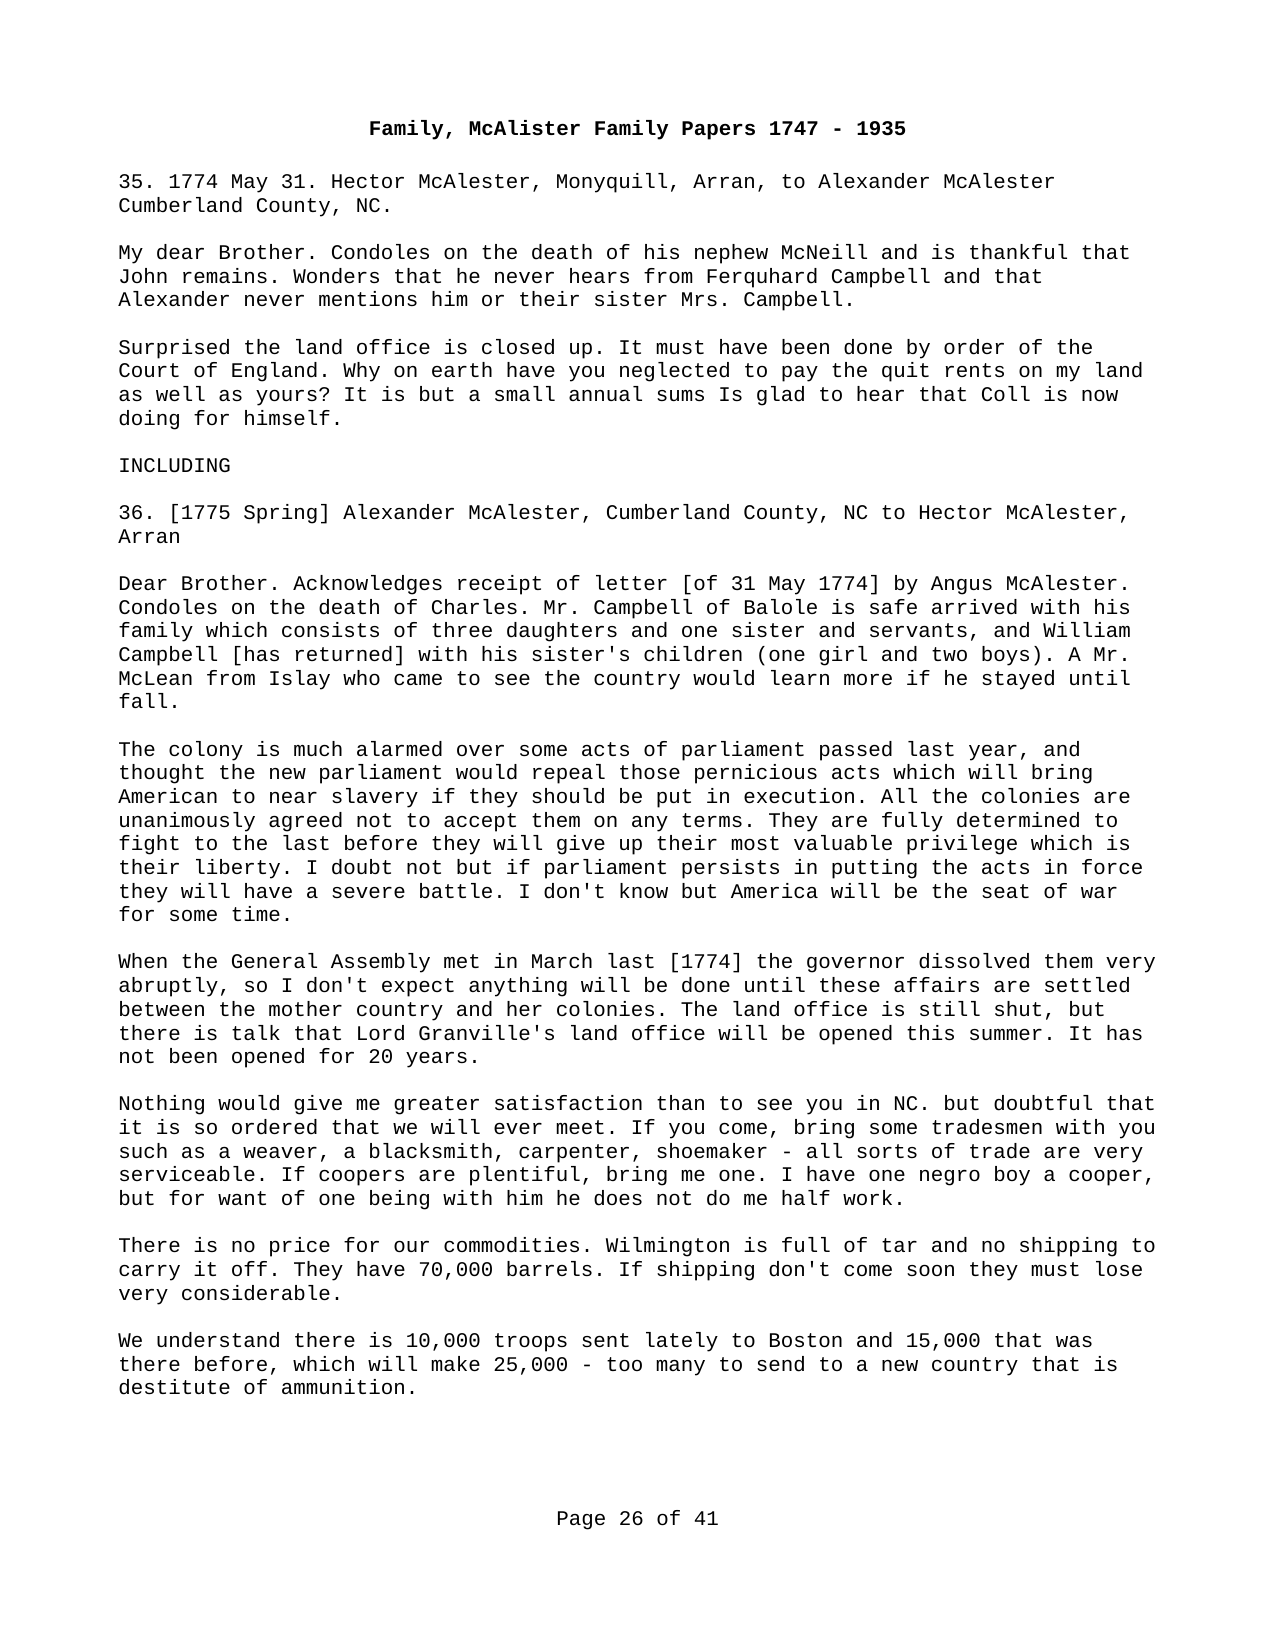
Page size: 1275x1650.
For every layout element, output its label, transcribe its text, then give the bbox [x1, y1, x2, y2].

text When the General Assembly met in March last [1774] the governor dissolved them very abruptly, so I don't expect anything will be done until these affairs are settled between the mother country and her colonies. The land office is still shut, but there is talk that Lord Granville's land office will be opened this summer. It has not been opened for 20 years. [118, 952, 1157, 1070]
text 35. 1774 May 31. Hector McAlester, Monyquill, Arran, to Alexander McAlester Cumberland County, NC. [118, 171, 1157, 218]
text The colony is much alarmed over some acts of parliament passed last year, and thought the new parliament would repeal those pernicious acts which will bring American to near slavery if they should be put in execution. All the colonies are unanimously agreed not to accept them on any terms. They are fully determined to fight to the last before they will give up their most valuable privilege which is their liberty. I doubt not but if parliament persists in putting the acts in force they will have a severe battle. I don't know but America will be the seat of war for some time. [118, 739, 1157, 928]
text INCLUDING [118, 455, 1157, 479]
text Dear Brother. Acknowledges receipt of letter [of 31 May 1774] by Angus McAlester. Condoles on the death of Charles. Mr. Campbell of Balole is safe arrived with his family which consists of three daughters and one sister and servants, and William Campbell [has returned] with his sister's children (one girl and two boys). A Mr. McLean from Islay who came to see the country would learn more if he stayed until fall. [118, 573, 1157, 715]
text There is no price for our commodities. Wilmington is full of tar and no shipping to carry it off. They have 70,000 barrels. If shipping don't come soon they must lose very considerable. [118, 1235, 1157, 1306]
text Surprised the land office is closed up. It must have been done by order of the Court of England. Why on earth have you neglected to pay the quit rents on my land as well as yours? It is but a small annual sums Is glad to hear that Coll is now doing for himself. [118, 337, 1157, 431]
text 36. [1775 Spring] Alexander McAlester, Cumberland County, NC to Hector McAlester, Arran [118, 502, 1157, 549]
text My dear Brother. Condoles on the death of his nephew McNeill and is thankful that John remains. Wonders that he never hears from Ferquhard Campbell and that Alexander never mentions him or their sister Mrs. Campbell. [118, 242, 1157, 313]
text Nothing would give me greater satisfaction than to see you in NC. but doubtful that it is so ordered that we will ever meet. If you come, bring some tradesmen with you such as a weaver, a blacksmith, carpenter, shoemaker - all sorts of trade are very serviceable. If coopers are plentiful, bring me one. I have one negro boy a cooper, but for want of one being with him he does not do me half work. [118, 1093, 1157, 1212]
text We understand there is 10,000 troops sent lately to Boston and 15,000 that was there before, which will make 25,000 - too many to send to a new country that is destitute of ammunition. [118, 1330, 1157, 1401]
